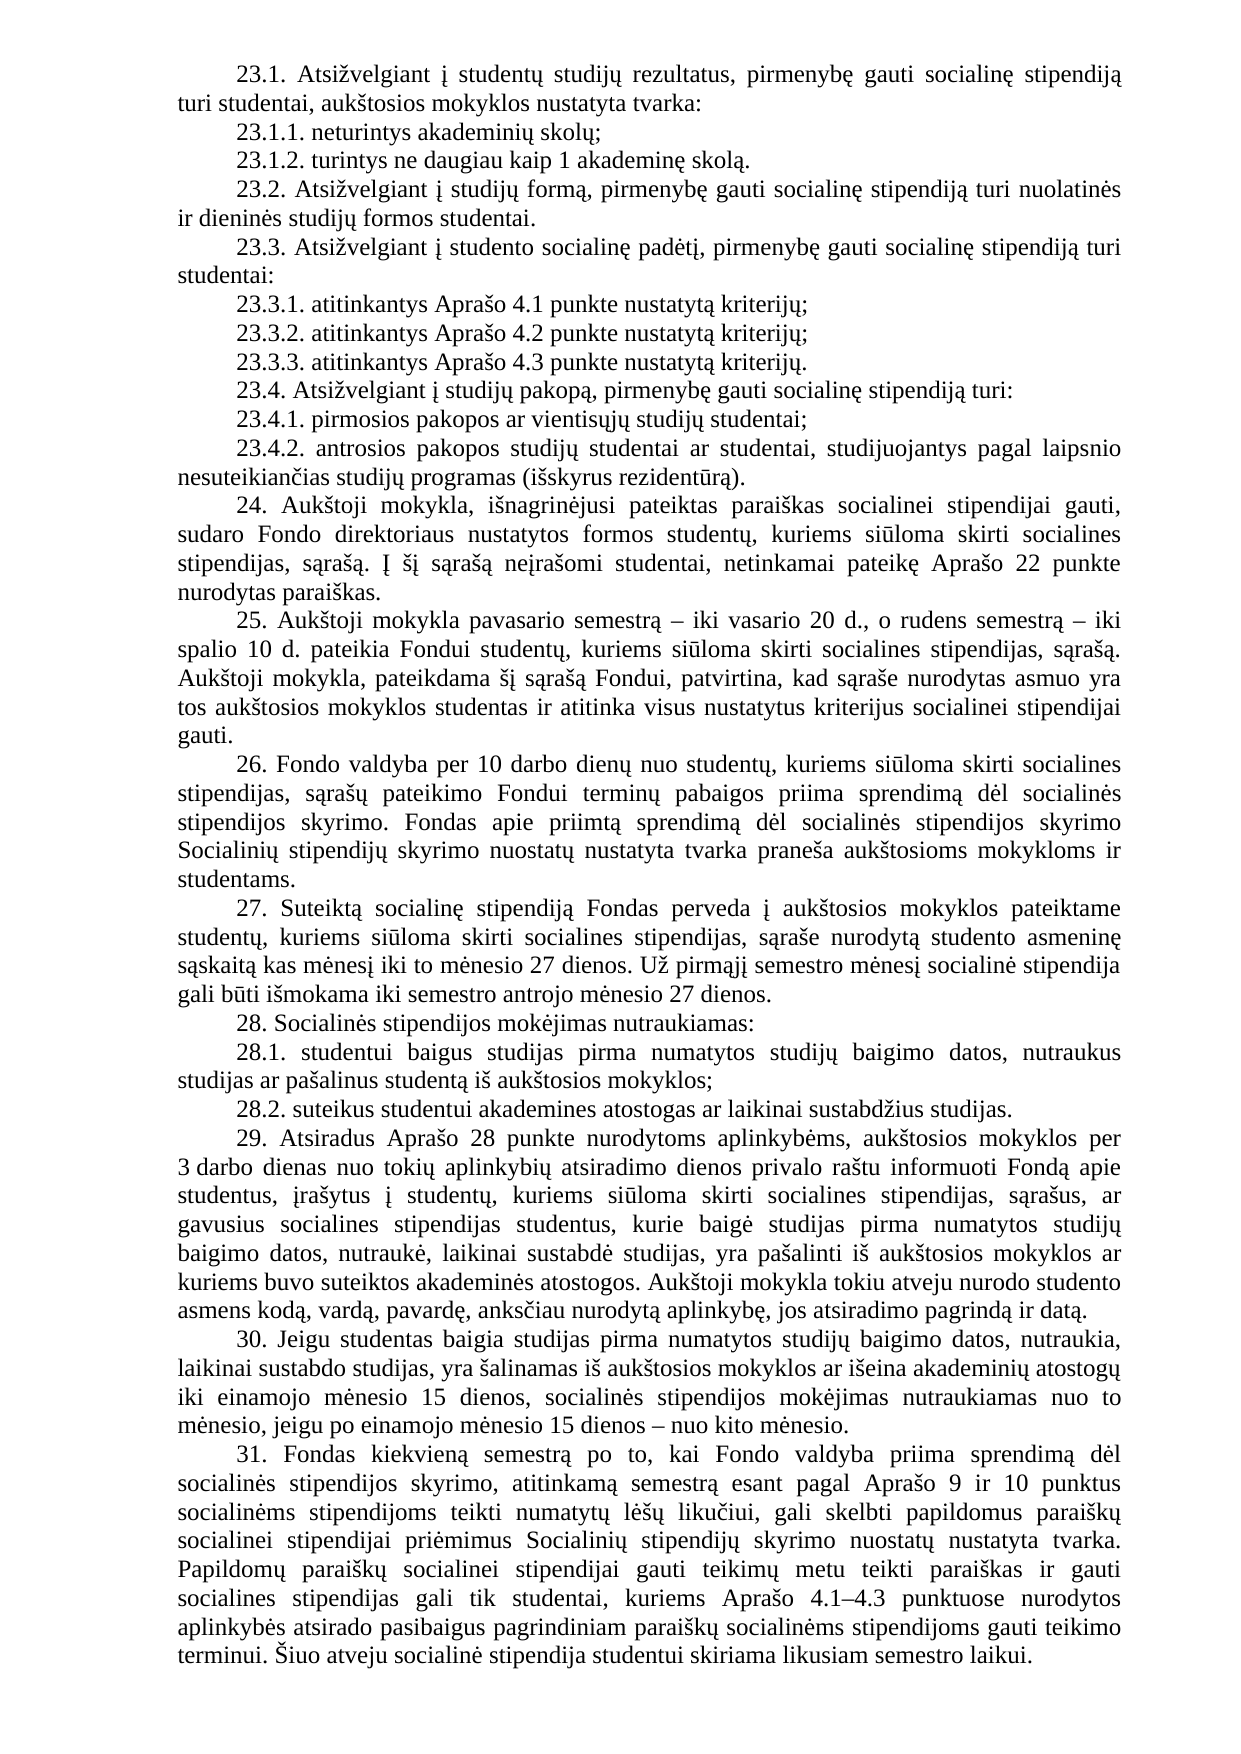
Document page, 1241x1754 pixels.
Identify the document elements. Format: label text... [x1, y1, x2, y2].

text 23.4.1. pirmosios pakopos ar vientisųjų studijų studentai; [177, 404, 1122, 433]
text 23.3.3. atitinkantys Aprašo 4.3 punkte nustatytą kriterijų. [177, 347, 1122, 375]
text 24. Aukštoji mokykla, išnagrinėjusi pateiktas paraiškas socialinei stipendijai gauti, sudaro Fondo direktoriaus nustatytos formos studentų, kuriems siūloma skirti socialines stipendijas, sąrašą. Į šį sąrašą neįrašomi studentai, netinkamai pateikę Aprašo 22 punkte nurodytas paraiškas. [177, 490, 1122, 605]
text 23.1.1. neturintys akademinių skolų; [177, 117, 1122, 145]
text 23.3. Atsižvelgiant į studento socialinę padėtį, pirmenybę gauti socialinę stipendiją turi studentai: [177, 232, 1122, 289]
text 23.3.2. atitinkantys Aprašo 4.2 punkte nustatytą kriterijų; [177, 318, 1122, 347]
text 23.1.2. turintys ne daugiau kaip 1 akademinę skolą. [177, 145, 1122, 174]
text 23.4. Atsižvelgiant į studijų pakopą, pirmenybę gauti socialinę stipendiją turi: [177, 375, 1122, 404]
text 28. Socialinės stipendijos mokėjimas nutraukiamas: [177, 1008, 1122, 1037]
text 26. Fondo valdyba per 10 darbo dienų nuo studentų, kuriems siūloma skirti socialines stipendijas, sąrašų pateikimo Fondui terminų pabaigos priima sprendimą dėl socialinės stipendijos skyrimo. Fondas apie priimtą sprendimą dėl socialinės stipendijos skyrimo Socialinių stipendijų skyrimo nuostatų nustatyta tvarka praneša aukštosioms mokykloms ir studentams. [177, 749, 1122, 893]
text 23.2. Atsižvelgiant į studijų formą, pirmenybę gauti socialinę stipendiją turi nuolatinės ir dieninės studijų formos studentai. [177, 174, 1122, 232]
text 28.1. studentui baigus studijas pirma numatytos studijų baigimo datos, nutraukus studijas ar pašalinus studentą iš aukštosios mokyklos; [177, 1037, 1122, 1094]
text 30. Jeigu studentas baigia studijas pirma numatytos studijų baigimo datos, nutraukia, laikinai sustabdo studijas, yra šalinamas iš aukštosios mokyklos ar išeina akademinių atostogų iki einamojo mėnesio 15 dienos, socialinės stipendijos mokėjimas nutraukiamas nuo to mėnesio, jeigu po einamojo mėnesio 15 dienos – nuo kito mėnesio. [177, 1324, 1122, 1439]
text 28.2. suteikus studentui akademines atostogas ar laikinai sustabdžius studijas. [177, 1094, 1122, 1123]
text 29. Atsiradus Aprašo 28 punkte nurodytoms aplinkybėms, aukštosios mokyklos per 3 darbo dienas nuo tokių aplinkybių atsiradimo dienos privalo raštu informuoti Fondą apie studentus, įrašytus į studentų, kuriems siūloma skirti socialines stipendijas, sąrašus, ar gavusius socialines stipendijas studentus, kurie baigė studijas pirma numatytos studijų baigimo datos, nutraukė, laikinai sustabdė studijas, yra pašalinti iš aukštosios mokyklos ar kuriems buvo suteiktos akademinės atostogos. Aukštoji mokykla tokiu atveju nurodo studento asmens kodą, vardą, pavardę, anksčiau nurodytą aplinkybę, jos atsiradimo pagrindą ir datą. [177, 1123, 1122, 1324]
text 25. Aukštoji mokykla pavasario semestrą – iki vasario 20 d., o rudens semestrą – iki spalio 10 d. pateikia Fondui studentų, kuriems siūloma skirti socialines stipendijas, sąrašą. Aukštoji mokykla, pateikdama šį sąrašą Fondui, patvirtina, kad sąraše nurodytas asmuo yra tos aukštosios mokyklos studentas ir atitinka visus nustatytus kriterijus socialinei stipendijai gauti. [177, 605, 1122, 749]
text 27. Suteiktą socialinę stipendiją Fondas perveda į aukštosios mokyklos pateiktame studentų, kuriems siūloma skirti socialines stipendijas, sąraše nurodytą studento asmeninę sąskaitą kas mėnesį iki to mėnesio 27 dienos. Už pirmąjį semestro mėnesį socialinė stipendija gali būti išmokama iki semestro antrojo mėnesio 27 dienos. [177, 893, 1122, 1008]
text 23.3.1. atitinkantys Aprašo 4.1 punkte nustatytą kriterijų; [177, 289, 1122, 318]
text 31. Fondas kiekvieną semestrą po to, kai Fondo valdyba priima sprendimą dėl socialinės stipendijos skyrimo, atitinkamą semestrą esant pagal Aprašo 9 ir 10 punktus socialinėms stipendijoms teikti numatytų lėšų likučiui, gali skelbti papildomus paraiškų socialinei stipendijai priėmimus Socialinių stipendijų skyrimo nuostatų nustatyta tvarka. Papildomų paraiškų socialinei stipendijai gauti teikimų metu teikti paraiškas ir gauti socialines stipendijas gali tik studentai, kuriems Aprašo 4.1–4.3 punktuose nurodytos aplinkybės atsirado pasibaigus pagrindiniam paraiškų socialinėms stipendijoms gauti teikimo terminui. Šiuo atveju socialinė stipendija studentui skiriama likusiam semestro laikui. [177, 1439, 1122, 1669]
text 23.1. Atsižvelgiant į studentų studijų rezultatus, pirmenybę gauti socialinę stipendiją turi studentai, aukštosios mokyklos nustatyta tvarka: [177, 59, 1122, 117]
text 23.4.2. antrosios pakopos studijų studentai ar studentai, studijuojantys pagal laipsnio nesuteikiančias studijų programas (išskyrus rezidentūrą). [177, 433, 1122, 490]
